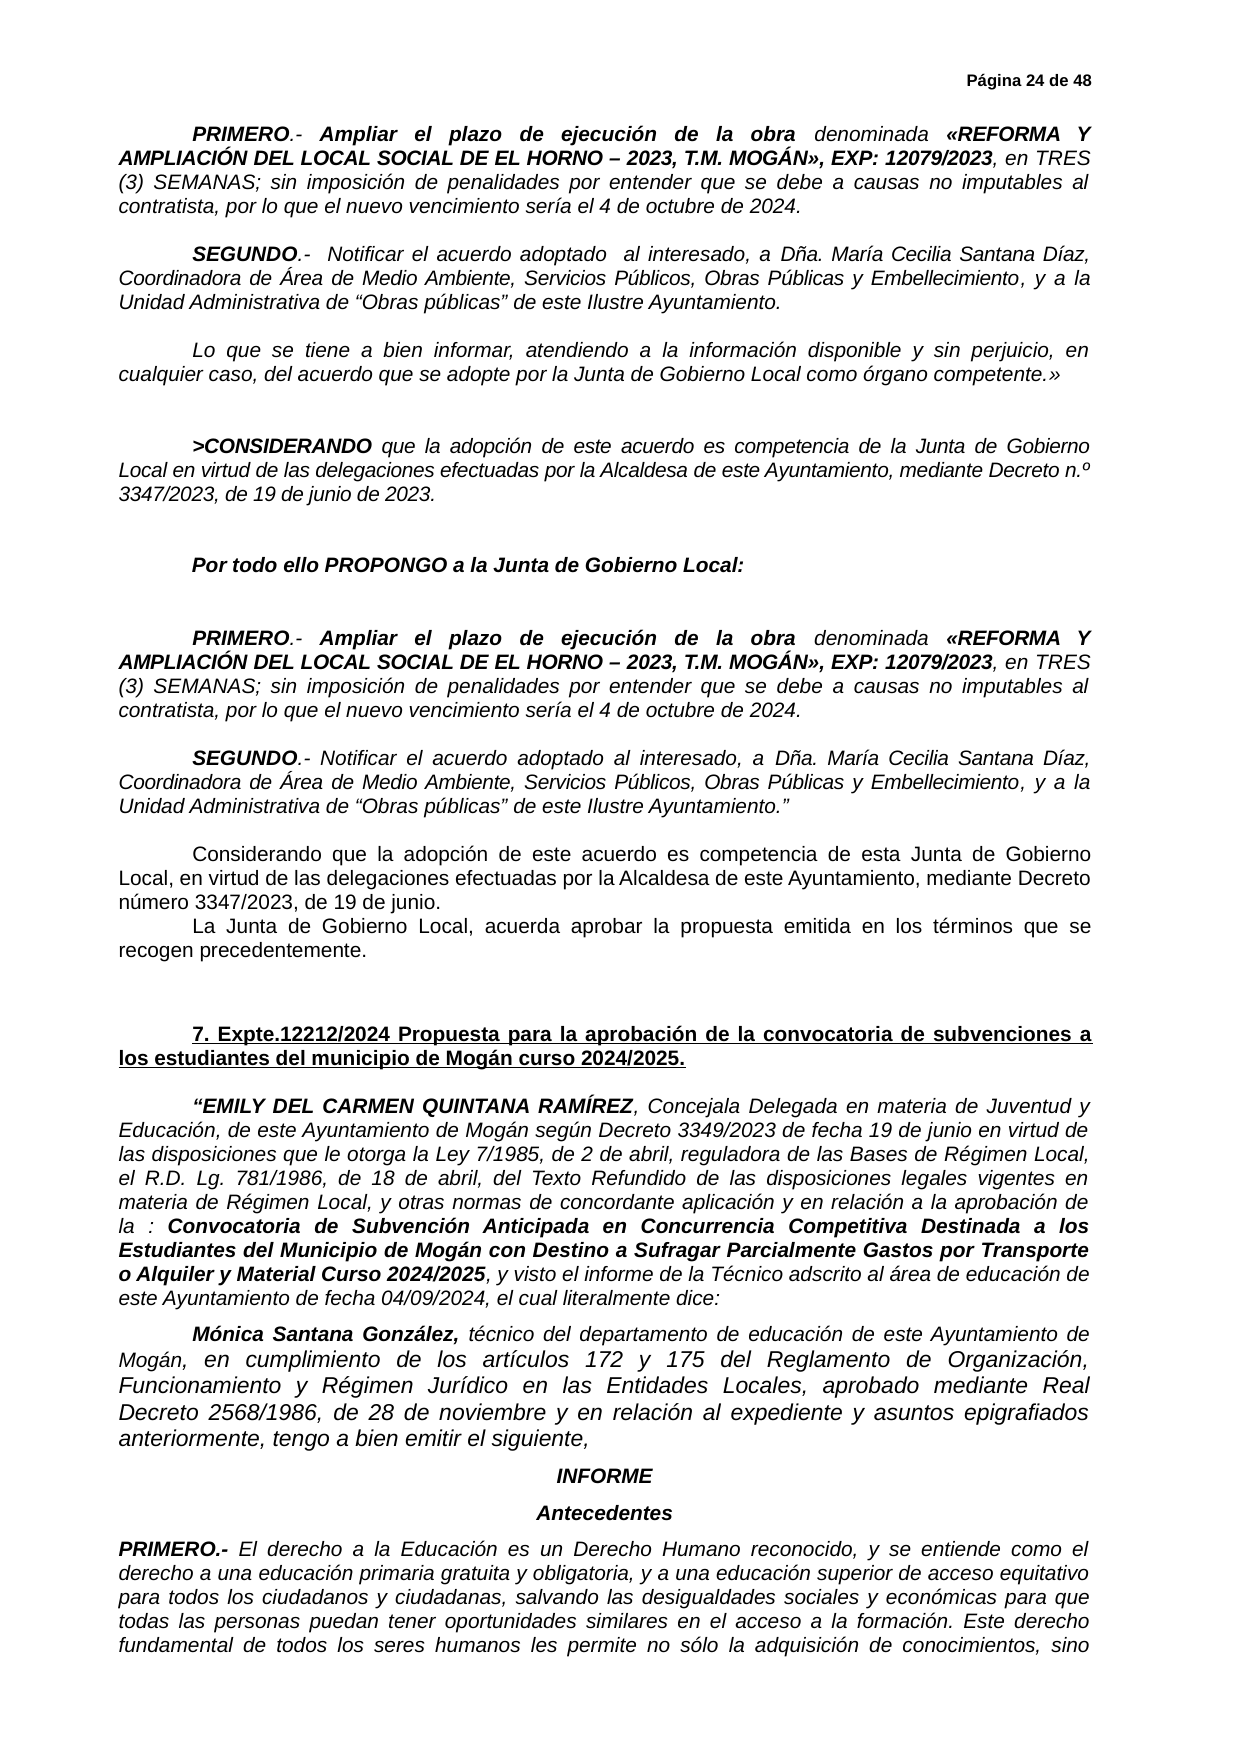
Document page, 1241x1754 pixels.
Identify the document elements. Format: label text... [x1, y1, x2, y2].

text 7. Expte.12212/2024 Propuesta para la aprobación de la convocatoria de subvenciones a los estudiantes del municipio de Mogán curso 2024/2025. [118, 1022, 1092, 1070]
text Considerando que la adopción de este acuerdo es competencia de esta Junta de Gobierno Local, en virtud de las delegaciones efectuadas por la Alcaldesa de este Ayuntamiento, mediante Decreto número 3347/2023, de 19 de junio. [118, 842, 1092, 914]
text “EMILY DEL CARMEN QUINTANA RAMÍREZ, Concejala Delegada en materia de Juventud y Educación, de este Ayuntamiento de Mogán según Decreto 3349/2023 de fecha 19 de junio en virtud de las disposiciones que le otorga la Ley 7/1985, de 2 de abril, reguladora de las Bases de Régimen Local, el R.D. Lg. 781/1986, de 18 de abril, del Texto Refundido de las disposiciones legales vigentes en materia de Régimen Local, y otras normas de concordante aplicación y en relación a la aprobación de la : Convocatoria de Subvención Anticipada en Concurrencia Competitiva Destinada a los Estudiantes del Municipio de Mogán con Destino a Sufragar Parcialmente Gastos por Transporte o Alquiler y Material Curso 2024/2025, y visto el informe de la Técnico adscrito al área de educación de este Ayuntamiento de fecha 04/09/2024, el cual literalmente dice: [118, 1094, 1092, 1309]
text PRIMERO.- Ampliar el plazo de ejecución de la obra denominada «REFORMA Y AMPLIACIÓN DEL LOCAL SOCIAL DE EL HORNO – 2023, T.M. MOGÁN», EXP: 12079/2023, en TRES (3) SEMANAS; sin imposición de penalidades por entender que se debe a causas no imputables al contratista, por lo que el nuevo vencimiento sería el 4 de octubre de 2024. [118, 626, 1092, 722]
text Lo que se tiene a bien informar, atendiendo a la información disponible y sin perjuicio, en cualquier caso, del acuerdo que se adopte por la Junta de Gobierno Local como órgano competente.» [118, 338, 1092, 386]
text Mónica Santana González, técnico del departamento de educación de este Ayuntamiento de Mogán, en cumplimiento de los artículos 172 y 175 del Reglamento de Organización, Funcionamiento y Régimen Jurídico en las Entidades Locales, aprobado mediante Real Decreto 2568/1986, de 28 de noviembre y en relación al expediente y asuntos epigrafiados anteriormente, tengo a bien emitir el siguiente, [118, 1322, 1092, 1451]
text SEGUNDO.- Notificar el acuerdo adoptado al interesado, a Dña. María Cecilia Santana Díaz, Coordinadora de Área de Medio Ambiente, Servicios Públicos, Obras Públicas y Embellecimiento, y a la Unidad Administrativa de “Obras públicas” de este Ilustre Ayuntamiento. [118, 242, 1093, 314]
text La Junta de Gobierno Local, acuerda aprobar la propuesta emitida en los términos que se recogen precedentemente. [118, 914, 1092, 962]
text PRIMERO.- Ampliar el plazo de ejecución de la obra denominada «REFORMA Y AMPLIACIÓN DEL LOCAL SOCIAL DE EL HORNO – 2023, T.M. MOGÁN», EXP: 12079/2023, en TRES (3) SEMANAS; sin imposición de penalidades por entender que se debe a causas no imputables al contratista, por lo que el nuevo vencimiento sería el 4 de octubre de 2024. [118, 122, 1093, 218]
text PRIMERO.- El derecho a la Educación es un Derecho Humano reconocido, y se entiende como el derecho a una educación primaria gratuita y obligatoria, y a una educación superior de acceso equitativo para todos los ciudadanos y ciudadanas, salvando las desigualdades sociales y económicas para que todas las personas puedan tener oportunidades similares en el acceso a la formación. Este derecho fundamental de todos los seres humanos les permite no sólo la adquisición de conocimientos, sino [118, 1537, 1092, 1657]
text INFORME [118, 1464, 1092, 1488]
text SEGUNDO.- Notificar el acuerdo adoptado al interesado, a Dña. María Cecilia Santana Díaz, Coordinadora de Área de Medio Ambiente, Servicios Públicos, Obras Públicas y Embellecimiento, y a la Unidad Administrativa de “Obras públicas” de este Ilustre Ayuntamiento.” [118, 746, 1092, 818]
text Por todo ello PROPONGO a la Junta de Gobierno Local: [118, 553, 1092, 577]
text >CONSIDERANDO que la adopción de este acuerdo es competencia de la Junta de Gobierno Local en virtud de las delegaciones efectuadas por la Alcaldesa de este Ayuntamiento, mediante Decreto n.º 3347/2023, de 19 de junio de 2023. [118, 433, 1092, 505]
text Antecedentes [118, 1500, 1092, 1524]
